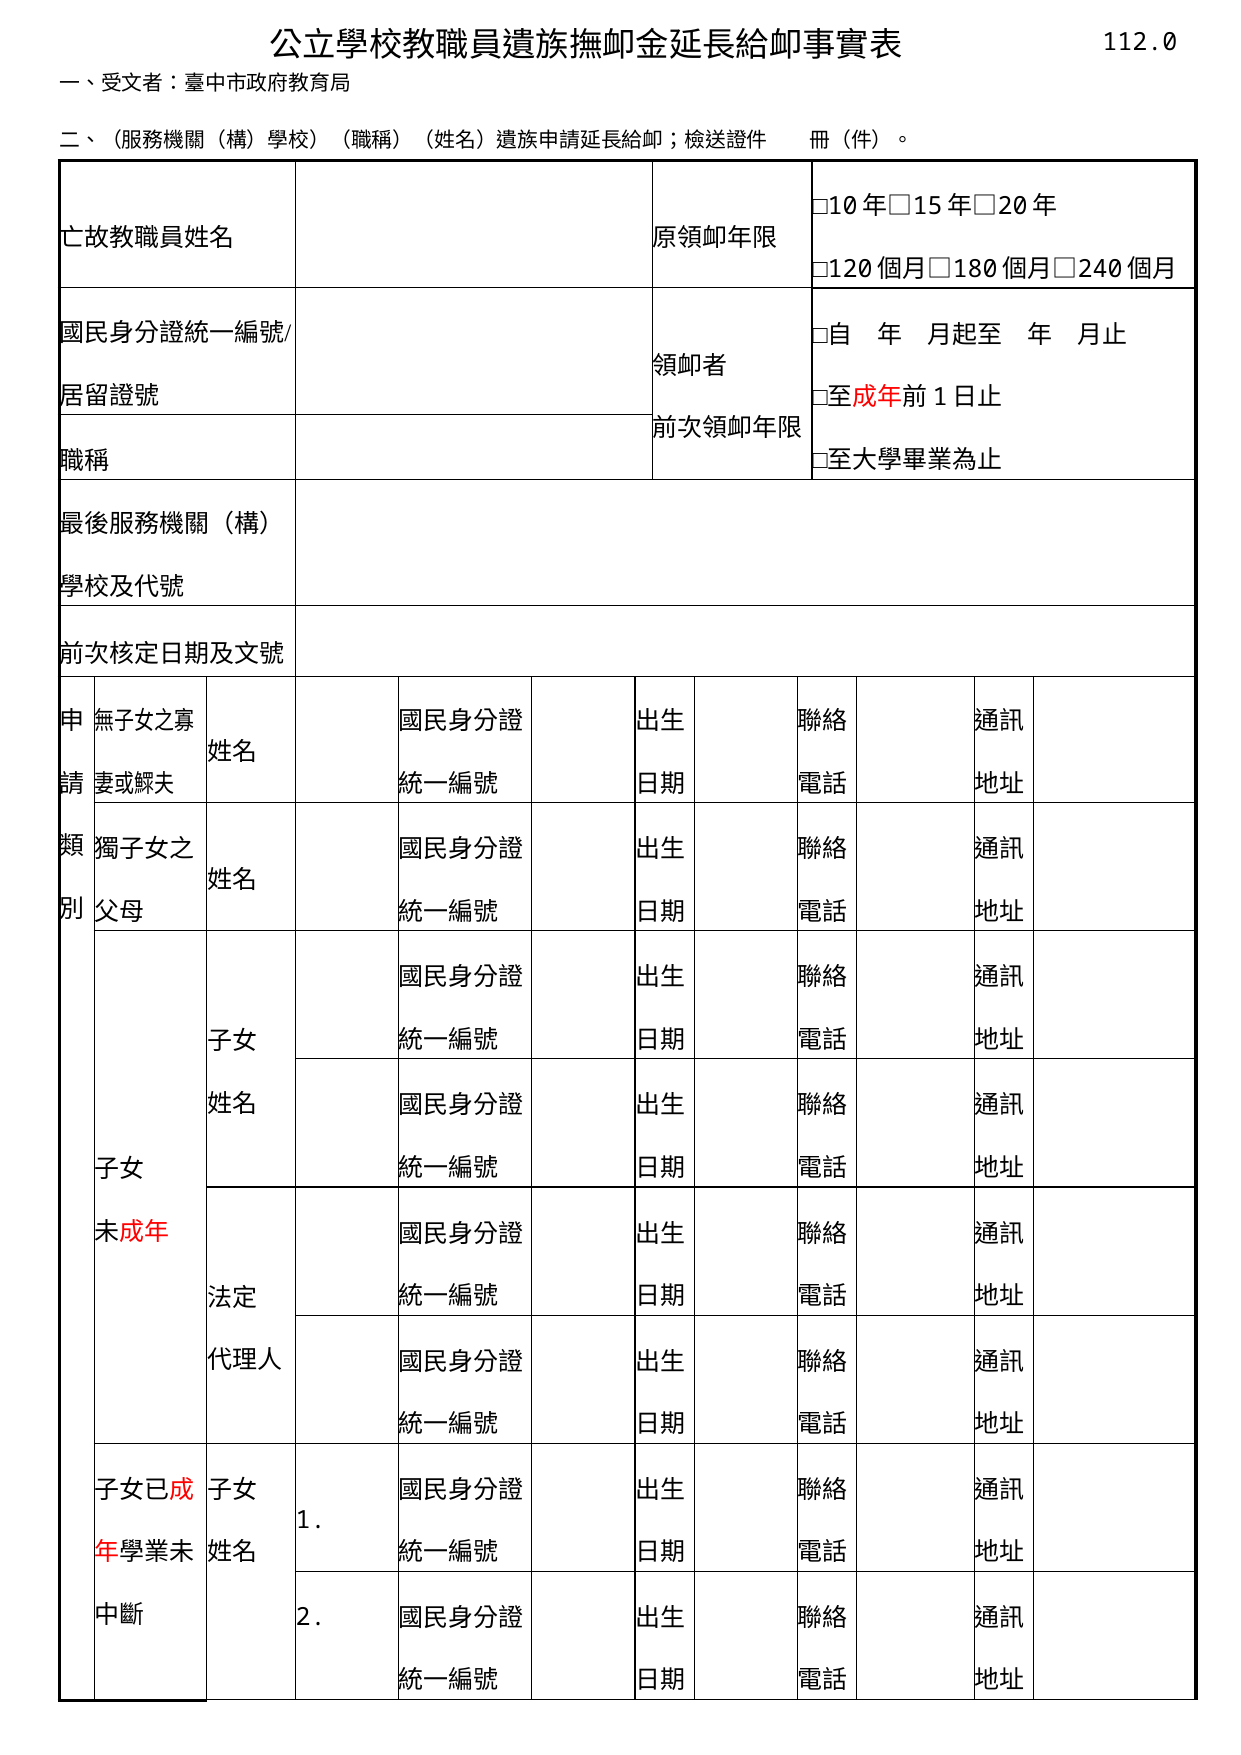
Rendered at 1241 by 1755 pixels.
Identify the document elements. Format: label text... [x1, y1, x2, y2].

table_cell [296, 606, 1194, 676]
table_cell 聯絡電話 [798, 677, 856, 802]
text 公立學校教職員遺族撫卹金延長給卹事實表 [59, 16, 1195, 66]
table_cell 姓名 [207, 677, 295, 802]
table_cell [1034, 1188, 1194, 1314]
table_cell 職稱 [61, 415, 295, 479]
table_cell 聯絡電話 [798, 1059, 856, 1186]
table_cell [532, 803, 634, 930]
table_cell [296, 803, 398, 930]
table_cell [532, 931, 634, 1058]
table_cell [296, 288, 652, 414]
table_cell 領卹者 前次領卹年限 [653, 288, 811, 479]
table_cell 國民身分證統一編號 [399, 1059, 531, 1186]
table_cell 國民身分證統一編號 [399, 1572, 531, 1699]
table_cell 通訊地址 [975, 1444, 1033, 1571]
table_cell [857, 1316, 974, 1443]
table_cell 出生日期 [636, 931, 694, 1058]
table_cell [1034, 931, 1194, 1058]
table_cell [532, 1572, 634, 1699]
table_cell 國民身分證統一編號 [399, 1444, 531, 1571]
table_cell 出生日期 [636, 1572, 694, 1699]
table_cell 出生日期 [636, 1188, 694, 1314]
table_cell 子女 姓名 [207, 931, 295, 1186]
table_cell 獨子女之父母 [95, 803, 206, 930]
table_cell [296, 677, 398, 802]
table_cell [1034, 1059, 1194, 1186]
table_cell 法定 代理人 [207, 1188, 295, 1443]
table_cell 通訊地址 [975, 1572, 1033, 1699]
table_cell [296, 162, 652, 287]
table_cell [695, 1444, 797, 1571]
table_cell [1034, 1572, 1194, 1699]
table_cell [695, 1059, 797, 1186]
table_cell 子女 未成年 [95, 931, 206, 1443]
table_cell [857, 1572, 974, 1699]
table_cell □10年□15年□20年 □120個月□180個月□240個月 [813, 162, 1194, 287]
table_cell [532, 1059, 634, 1186]
table_header 一、受文者：臺中市政府教育局 二、（服務機關（構）學校）（職稱）（姓名）遺族申請延長給卹；檢送證件 冊（件）。 [59, 66, 1196, 159]
table_cell 姓名 [207, 803, 295, 930]
table_cell 亡故教職員姓名 [61, 162, 295, 287]
table_cell [695, 931, 797, 1058]
table_cell 國民身分證統一編號 [399, 803, 531, 930]
table_cell 通訊地址 [975, 1188, 1033, 1314]
table_cell 國民身分證統一編號 [399, 677, 531, 802]
table_cell [296, 480, 1194, 605]
table_cell [695, 803, 797, 930]
table_cell [296, 1188, 398, 1314]
table_cell 出生日期 [636, 1316, 694, 1443]
table_cell [532, 1316, 634, 1443]
table_cell 聯絡電話 [798, 1572, 856, 1699]
table_cell 最後服務機關（構）學校及代號 [61, 480, 295, 605]
table_cell 1. [296, 1444, 398, 1571]
table_cell [296, 1059, 398, 1186]
table_cell 聯絡電話 [798, 1444, 856, 1571]
table_cell [857, 803, 974, 930]
table_cell [1034, 677, 1194, 802]
table_cell [695, 677, 797, 802]
table_cell 聯絡電話 [798, 803, 856, 930]
table_cell 申請類別 [61, 677, 94, 1699]
table_cell [695, 1316, 797, 1443]
table_cell [857, 1059, 974, 1186]
table_cell [1034, 1316, 1194, 1443]
table_cell [296, 1316, 398, 1443]
table_cell [1034, 1444, 1194, 1571]
table_cell [532, 677, 634, 802]
text 112.03 [1102, 23, 1180, 58]
table_cell 無子女之寡妻或鰥夫 [95, 677, 206, 802]
table_cell 子女 姓名 [207, 1444, 295, 1699]
table_cell 國民身分證統一編號 [399, 931, 531, 1058]
table_cell 通訊地址 [975, 1059, 1033, 1186]
table_cell 出生日期 [636, 1059, 694, 1186]
table_cell 聯絡電話 [798, 1316, 856, 1443]
table_cell [532, 1444, 634, 1571]
table_cell 出生日期 [636, 677, 694, 802]
table_cell 原領卹年限 [653, 162, 811, 287]
table_cell 國民身分證統一編號 [399, 1188, 531, 1314]
table_cell 國民身分證統一編號/居留證號 [61, 288, 295, 414]
table_cell [296, 931, 398, 1058]
table_cell 通訊地址 [975, 677, 1033, 802]
table_cell 聯絡電話 [798, 931, 856, 1058]
table_cell [695, 1572, 797, 1699]
table_cell [1034, 803, 1194, 930]
table_cell 出生日期 [636, 803, 694, 930]
table_cell □自 年 月起至 年 月止 □至成年前1日止 □至大學畢業為止 [813, 289, 1194, 479]
table_cell 子女已成年學業未中斷 [95, 1444, 206, 1699]
table_cell [296, 415, 652, 479]
table_cell 國民身分證統一編號 [399, 1316, 531, 1443]
table_cell [857, 1444, 974, 1571]
table_cell [857, 1188, 974, 1314]
table_cell [857, 677, 974, 802]
table_cell [695, 1188, 797, 1314]
table_cell 聯絡電話 [798, 1188, 856, 1314]
table_cell 出生日期 [636, 1444, 694, 1571]
table_cell [857, 931, 974, 1058]
table_cell 2. [296, 1572, 398, 1699]
table_cell 前次核定日期及文號 [61, 606, 295, 676]
table_cell 通訊地址 [975, 931, 1033, 1058]
table_cell [532, 1188, 634, 1314]
table_cell 通訊地址 [975, 803, 1033, 930]
table_cell 通訊地址 [975, 1316, 1033, 1443]
